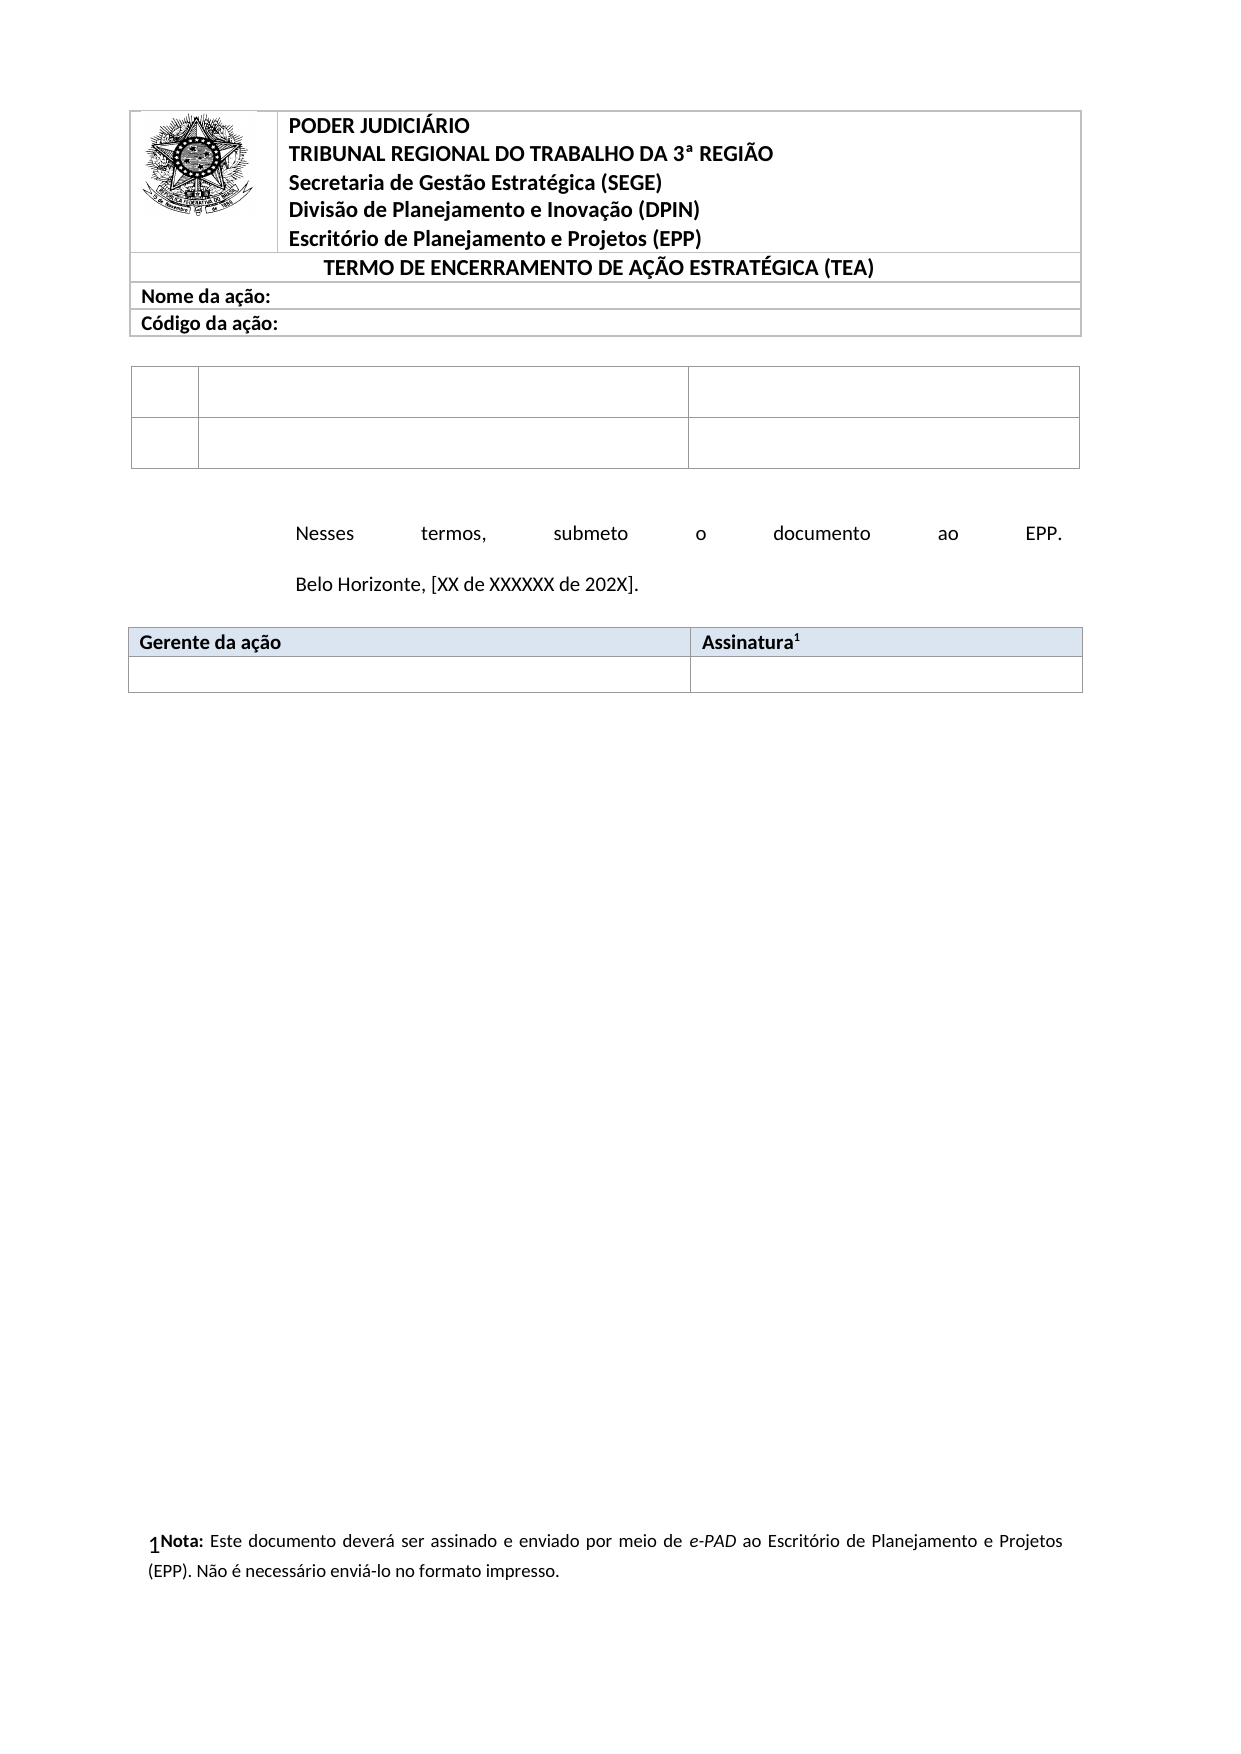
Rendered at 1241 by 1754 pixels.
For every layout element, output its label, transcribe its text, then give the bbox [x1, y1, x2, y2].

picture [141, 111, 257, 217]
subtitle Nesses termos, submeto o documento ao EPP. [148, 520, 1063, 571]
table_header Assinatura [691, 628, 1082, 656]
table_cell [199, 418, 688, 468]
table_cell [691, 657, 1082, 692]
table_cell [199, 367, 688, 417]
table_header Gerente da ação [129, 628, 690, 656]
table_cell [129, 657, 690, 692]
table_cell [132, 418, 198, 468]
table_cell [689, 418, 1079, 468]
table_cell [132, 367, 198, 417]
table_cell [689, 367, 1079, 417]
subtitle Belo Horizonte, [XX de XXXXXX de 202X]. [148, 571, 1063, 627]
